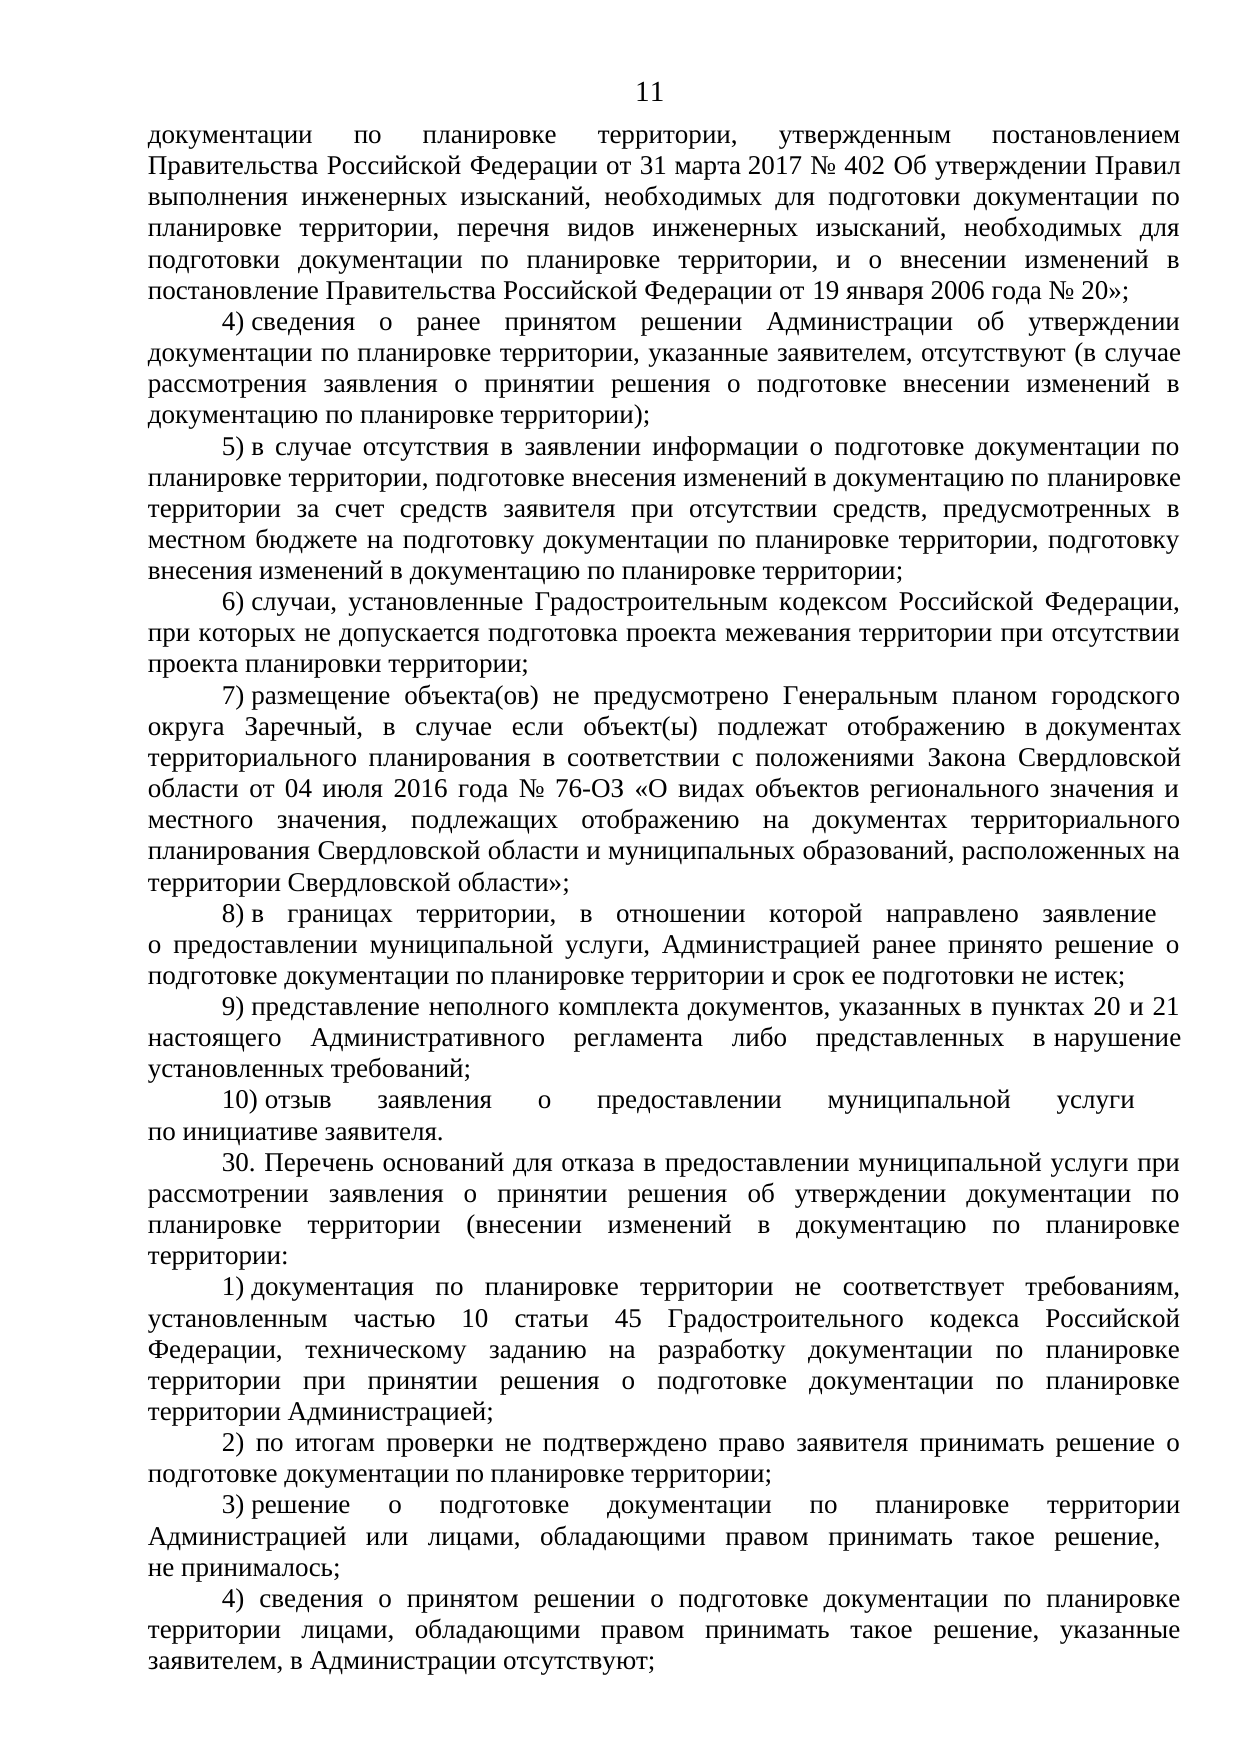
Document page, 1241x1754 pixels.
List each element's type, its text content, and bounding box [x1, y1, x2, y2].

text документации по планировке территории, утвержденным постановлением Правительства Российской Федерации от 31 марта 2017 № 402 Об утверждении Правил выполнения инженерных изысканий, необходимых для подготовки документации по планировке территории, перечня видов инженерных изысканий, необходимых для подготовки документации по планировке территории, и о внесении изменений в постановление Правительства Российской Федерации от 19 января 2006 года № 20»; [148, 118, 1181, 305]
text 3) решение о подготовке документации по планировке территории Администрацией или лицами, обладающими правом принимать такое решение, не принималось; [148, 1488, 1181, 1582]
text 5) в случае отсутствия в заявлении информации о подготовке документации по планировке территории, подготовке внесения изменений в документацию по планировке территории за счет средств заявителя при отсутствии средств, предусмотренных в местном бюджете на подготовку документации по планировке территории, подготовку внесения изменений в документацию по планировке территории; [148, 429, 1181, 585]
text 9) представление неполного комплекта документов, указанных в пунктах 20 и 21 настоящего Административного регламента либо представленных в нарушение установленных требований; [148, 990, 1181, 1084]
text 4) сведения о ранее принятом решении Администрации об утверждении документации по планировке территории, указанные заявителем, отсутствуют (в случае рассмотрения заявления о принятии решения о подготовке внесении изменений в документацию по планировке территории); [148, 305, 1181, 429]
text 1) документация по планировке территории не соответствует требованиям, установленным частью 10 статьи 45 Градостроительного кодекса Российской Федерации, техническому заданию на разработку документации по планировке территории при принятии решения о подготовке документации по планировке территории Администрацией; [148, 1271, 1181, 1426]
text 30. Перечень оснований для отказа в предоставлении муниципальной услуги при рассмотрении заявления о принятии решения об утверждении документации по планировке территории (внесении изменений в документацию по планировке территории: [148, 1146, 1181, 1271]
text 10) отзыв заявления о предоставлении муниципальной услуги по инициативе заявителя. [148, 1084, 1181, 1146]
text 7) размещение объекта(ов) не предусмотрено Генеральным планом городского округа Заречный, в случае если объект(ы) подлежат отображению в документах территориального планирования в соответствии с положениями Закона Свердловской области от 04 июля 2016 года № 76-ОЗ «О видах объектов регионального значения и местного значения, подлежащих отображению на документах территориального планирования Свердловской области и муниципальных образований, расположенных на территории Свердловской области»; [148, 679, 1181, 897]
text 4) сведения о принятом решении о подготовке документации по планировке территории лицами, обладающими правом принимать такое решение, указанные заявителем, в Администрации отсутствуют; [148, 1582, 1181, 1675]
text 8) в границах территории, в отношении которой направлено заявление о предоставлении муниципальной услуги, Администрацией ранее принято решение о подготовке документации по планировке территории и срок ее подготовки не истек; [148, 897, 1181, 990]
text 2) по итогам проверки не подтверждено право заявителя принимать решение о подготовке документации по планировке территории; [148, 1426, 1181, 1488]
text 6) случаи, установленные Градостроительным кодексом Российской Федерации, при которых не допускается подготовка проекта межевания территории при отсутствии проекта планировки территории; [148, 585, 1181, 679]
